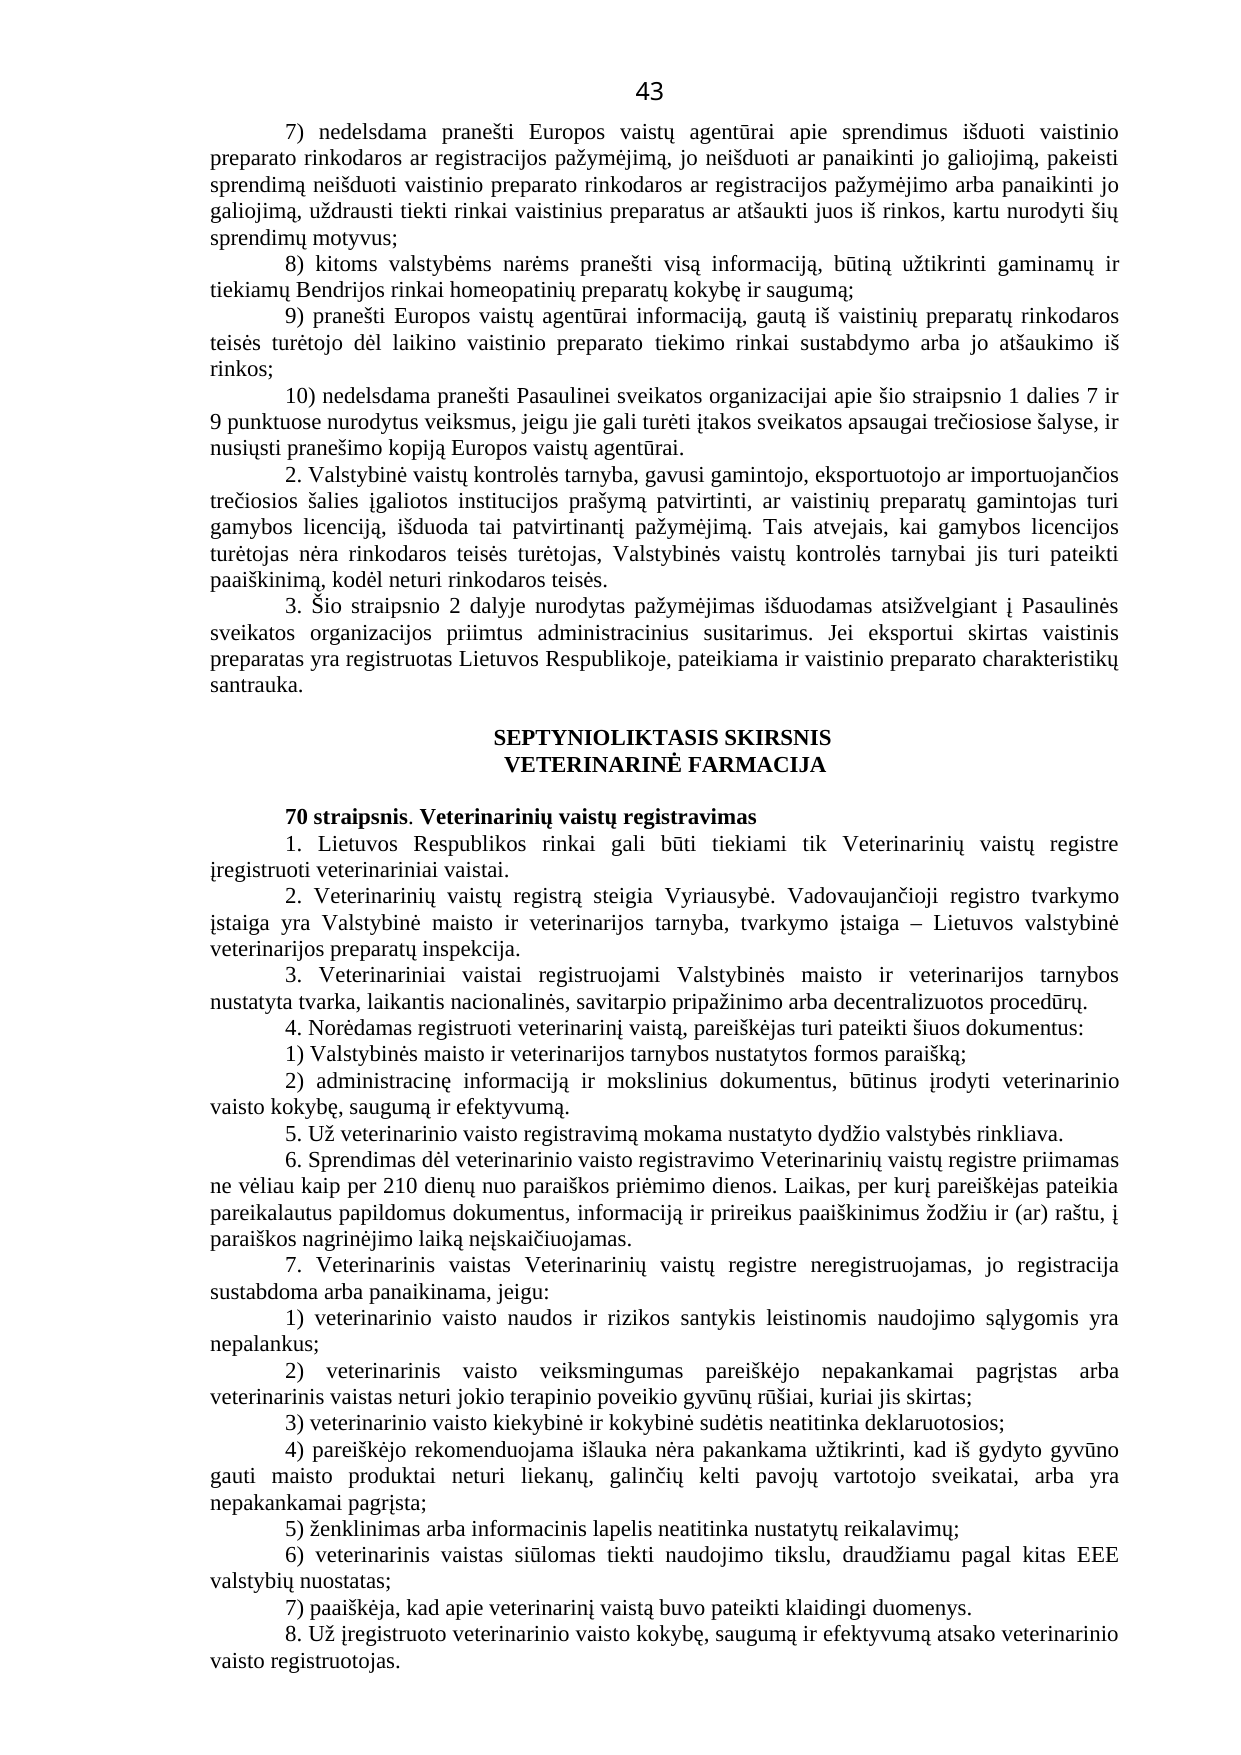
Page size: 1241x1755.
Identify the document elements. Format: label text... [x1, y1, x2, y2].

subtitle SEPTYNIOLIKTASIS skIRSNIS [210, 724, 1120, 751]
text 9) pranešti Europos vaistų agentūrai informaciją, gautą iš vaistinių preparatų rinkodaros teisės turėtojo dėl laikino vaistinio preparato tiekimo rinkai sustabdymo arba jo atšaukimo iš rinkos; [210, 303, 1120, 382]
text 2. Veterinarinių vaistų registrą steigia Vyriausybė. Vadovaujančioji registro tvarkymo įstaiga yra Valstybinė maisto ir veterinarijos tarnyba, tvarkymo įstaiga – Lietuvos valstybinė veterinarijos preparatų inspekcija. [210, 882, 1120, 961]
text 3) veterinarinio vaisto kiekybinė ir kokybinė sudėtis neatitinka deklaruotosios; [210, 1409, 1120, 1436]
text 5) ženklinimas arba informacinis lapelis neatitinka nustatytų reikalavimų; [210, 1515, 1120, 1541]
text 8) kitoms valstybėms narėms pranešti visą informaciją, būtiną užtikrinti gaminamų ir tiekiamų Bendrijos rinkai homeopatinių preparatų kokybę ir saugumą; [210, 250, 1120, 303]
text 8. Už įregistruoto veterinarinio vaisto kokybę, saugumą ir efektyvumą atsako veterinarinio vaisto registruotojas. [210, 1620, 1120, 1673]
text 7) paaiškėja, kad apie veterinarinį vaistą buvo pateikti klaidingi duomenys. [210, 1594, 1120, 1620]
text 70 straipsnis. Veterinarinių vaistų registravimas [210, 803, 1120, 830]
text 10) nedelsdama pranešti Pasaulinei sveikatos organizacijai apie šio straipsnio 1 dalies 7 ir 9 punktuose nurodytus veiksmus, jeigu jie gali turėti įtakos sveikatos apsaugai trečiosiose šalyse, ir nusiųsti pranešimo kopiją Europos vaistų agentūrai. [210, 382, 1120, 461]
text 4. Norėdamas registruoti veterinarinį vaistą, pareiškėjas turi pateikti šiuos dokumentus: [210, 1014, 1120, 1041]
text 3. Veterinariniai vaistai registruojami Valstybinės maisto ir veterinarijos tarnybos nustatyta tvarka, laikantis nacionalinės, savitarpio pripažinimo arba decentralizuotos procedūrų. [210, 961, 1120, 1014]
text 5. Už veterinarinio vaisto registravimą mokama nustatyto dydžio valstybės rinkliava. [210, 1119, 1120, 1146]
text 2) administracinę informaciją ir mokslinius dokumentus, būtinus įrodyti veterinarinio vaisto kokybę, saugumą ir efektyvumą. [210, 1067, 1120, 1119]
text 2) veterinarinis vaisto veiksmingumas pareiškėjo nepakankamai pagrįstas arba veterinarinis vaistas neturi jokio terapinio poveikio gyvūnų rūšiai, kuriai jis skirtas; [210, 1357, 1120, 1409]
text 7. Veterinarinis vaistas Veterinarinių vaistų registre neregistruojamas, jo registracija sustabdoma arba panaikinama, jeigu: [210, 1251, 1120, 1304]
text 1. Lietuvos Respublikos rinkai gali būti tiekiami tik Veterinarinių vaistų registre įregistruoti veterinariniai vaistai. [210, 830, 1120, 882]
text 7) nedelsdama pranešti Europos vaistų agentūrai apie sprendimus išduoti vaistinio preparato rinkodaros ar registracijos pažymėjimą, jo neišduoti ar panaikinti jo galiojimą, pakeisti sprendimą neišduoti vaistinio preparato rinkodaros ar registracijos pažymėjimo arba panaikinti jo galiojimą, uždrausti tiekti rinkai vaistinius preparatus ar atšaukti juos iš rinkos, kartu nurodyti šių sprendimų motyvus; [210, 118, 1120, 250]
text 1) veterinarinio vaisto naudos ir rizikos santykis leistinomis naudojimo sąlygomis yra nepalankus; [210, 1304, 1120, 1357]
text 1) Valstybinės maisto ir veterinarijos tarnybos nustatytos formos paraišką; [210, 1041, 1120, 1067]
text 2. Valstybinė vaistų kontrolės tarnyba, gavusi gamintojo, eksportuotojo ar importuojančios trečiosios šalies įgaliotos institucijos prašymą patvirtinti, ar vaistinių preparatų gamintojas turi gamybos licenciją, išduoda tai patvirtinantį pažymėjimą. Tais atvejais, kai gamybos licencijos turėtojas nėra rinkodaros teisės turėtojas, Valstybinės vaistų kontrolės tarnybai jis turi pateikti paaiškinimą, kodėl neturi rinkodaros teisės. [210, 461, 1120, 592]
text 4) pareiškėjo rekomenduojama išlauka nėra pakankama užtikrinti, kad iš gydyto gyvūno gauti maisto produktai neturi liekanų, galinčių kelti pavojų vartotojo sveikatai, arba yra nepakankamai pagrįsta; [210, 1436, 1120, 1515]
text 3. Šio straipsnio 2 dalyje nurodytas pažymėjimas išduodamas atsižvelgiant į Pasaulinės sveikatos organizacijos priimtus administracinius susitarimus. Jei eksportui skirtas vaistinis preparatas yra registruotas Lietuvos Respublikoje, pateikiama ir vaistinio preparato charakteristikų santrauka. [210, 592, 1120, 698]
text 6. Sprendimas dėl veterinarinio vaisto registravimo Veterinarinių vaistų registre priimamas ne vėliau kaip per 210 dienų nuo paraiškos priėmimo dienos. Laikas, per kurį pareiškėjas pateikia pareikalautus papildomus dokumentus, informaciją ir prireikus paaiškinimus žodžiu ir (ar) raštu, į paraiškos nagrinėjimo laiką neįskaičiuojamas. [210, 1146, 1120, 1251]
text VETERINARINĖ FarmaciJA [210, 751, 1120, 777]
text 6) veterinarinis vaistas siūlomas tiekti naudojimo tikslu, draudžiamu pagal kitas EEE valstybių nuostatas; [210, 1541, 1120, 1594]
